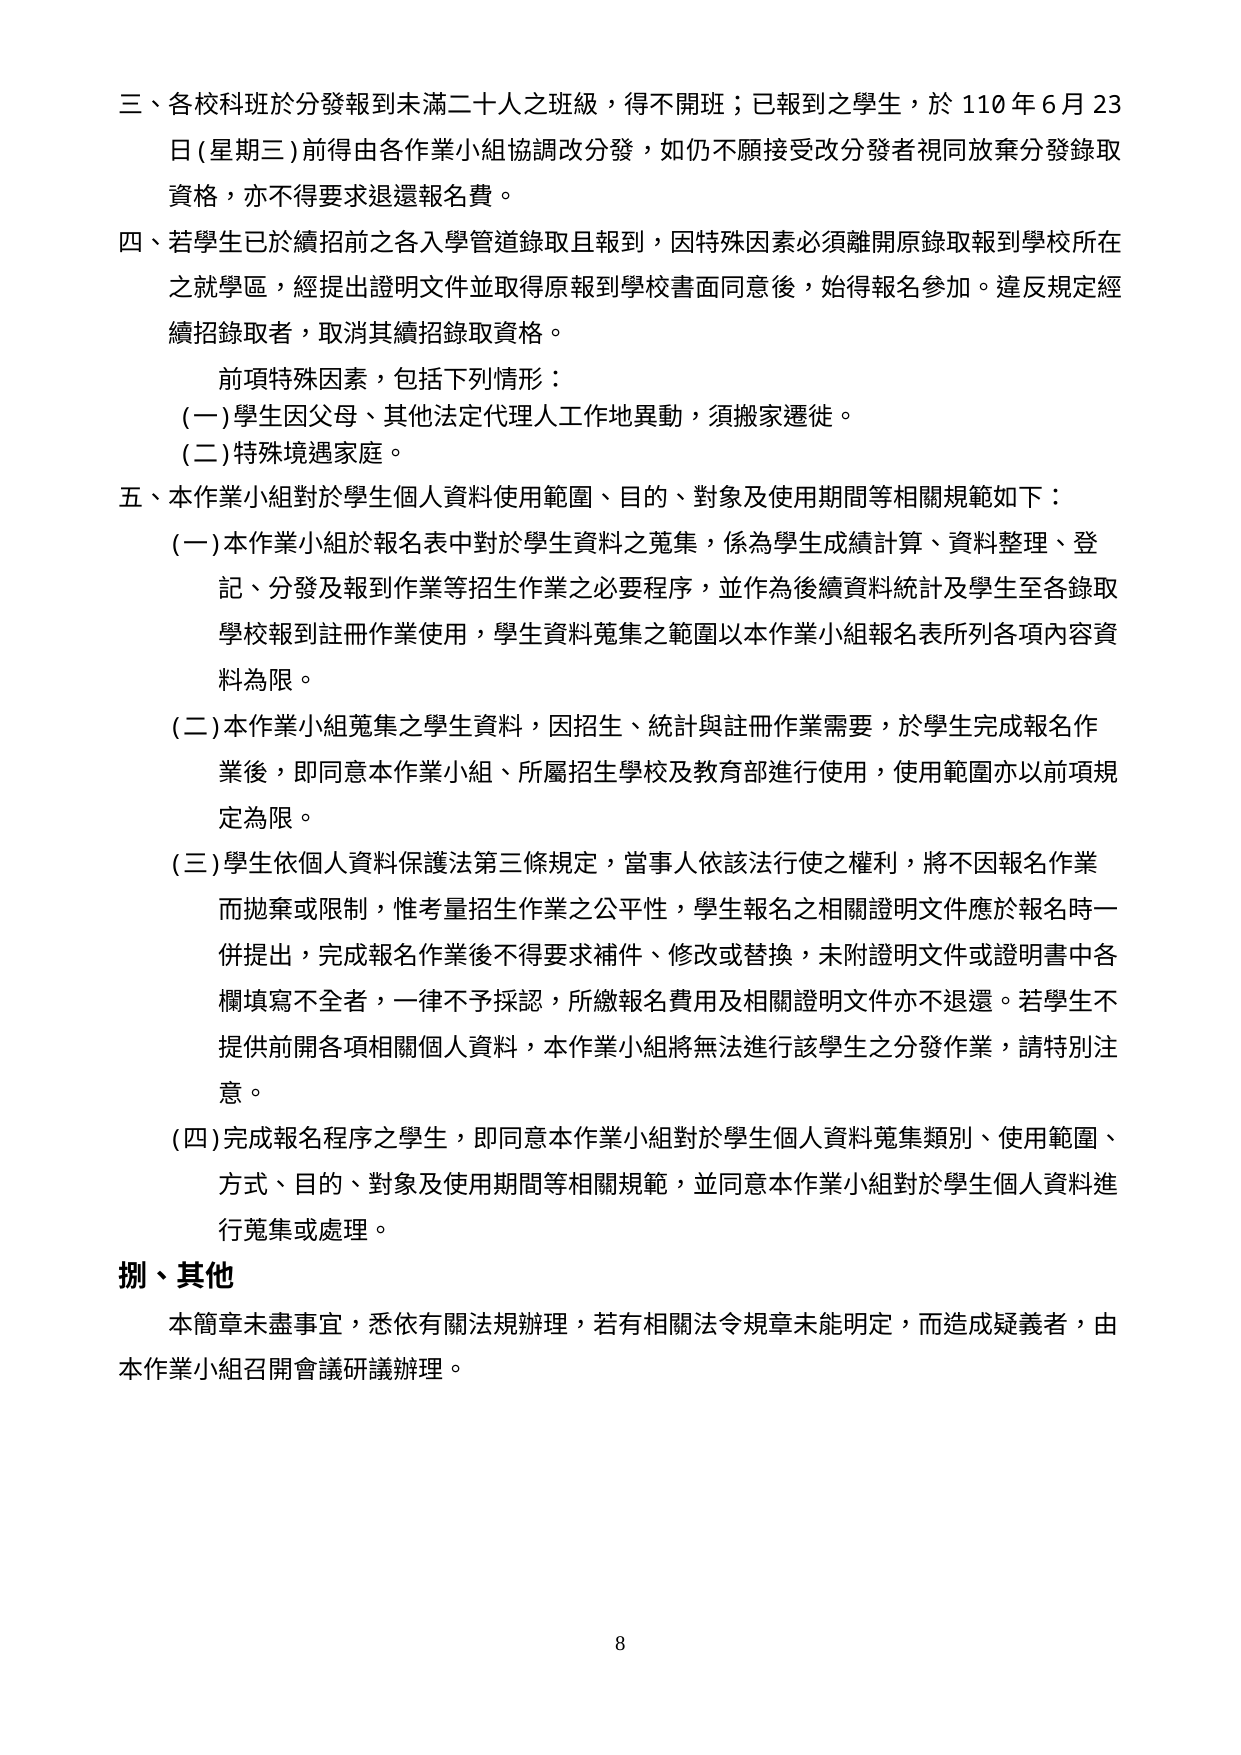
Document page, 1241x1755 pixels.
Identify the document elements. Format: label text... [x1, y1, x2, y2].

text 本簡章未盡事宜，悉依有關法規辦理，若有相關法令規章未能明定，而造成疑義者，由本作業小組召開會議研議辦理。 [118, 1294, 1122, 1386]
text 捌、其他 [118, 1249, 1122, 1294]
text 前項特殊因素，包括下列情形： [118, 350, 1122, 396]
text 五、本作業小組對於學生個人資料使用範圍、目的、對象及使用期間等相關規範如下： [118, 469, 1122, 515]
text (三)學生依個人資料保護法第三條規定，當事人依該法行使之權利，將不因報名作業而拋棄或限制，惟考量招生作業之公平性，學生報名之相關證明文件應於報名時一併提出，完成報名作業後不得要求補件、修改或替換，未附證明文件或證明書中各欄填寫不全者，一律不予採認，所繳報名費用及相關證明文件亦不退還。若學生不提供前開各項相關個人資料，本作業小組將無法進行該學生之分發作業，請特別注意。 [168, 836, 1122, 1111]
text (二)特殊境遇家庭。 [118, 433, 1122, 469]
text 四、若學生已於續招前之各入學管道錄取且報到，因特殊因素必須離開原錄取報到學校所在之就學區，經提出證明文件並取得原報到學校書面同意後，始得報名參加。違反規定經續招錄取者，取消其續招錄取資格。 [118, 212, 1122, 350]
text (一)學生因父母、其他法定代理人工作地異動，須搬家遷徙。 [118, 396, 1122, 433]
text 三、各校科班於分發報到未滿二十人之班級，得不開班；已報到之學生，於110年6月23日(星期三)前得由各作業小組協調改分發，如仍不願接受改分發者視同放棄分發錄取資格，亦不得要求退還報名費。 [118, 75, 1122, 212]
text (二)本作業小組蒐集之學生資料，因招生、統計與註冊作業需要，於學生完成報名作業後，即同意本作業小組、所屬招生學校及教育部進行使用，使用範圍亦以前項規定為限。 [168, 699, 1122, 836]
text (一)本作業小組於報名表中對於學生資料之蒐集，係為學生成績計算、資料整理、登記、分發及報到作業等招生作業之必要程序，並作為後續資料統計及學生至各錄取學校報到註冊作業使用，學生資料蒐集之範圍以本作業小組報名表所列各項內容資料為限。 [168, 515, 1122, 699]
text (四)完成報名程序之學生，即同意本作業小組對於學生個人資料蒐集類別、使用範圍、方式、目的、對象及使用期間等相關規範，並同意本作業小組對於學生個人資料進行蒐集或處理。 [168, 1111, 1122, 1249]
